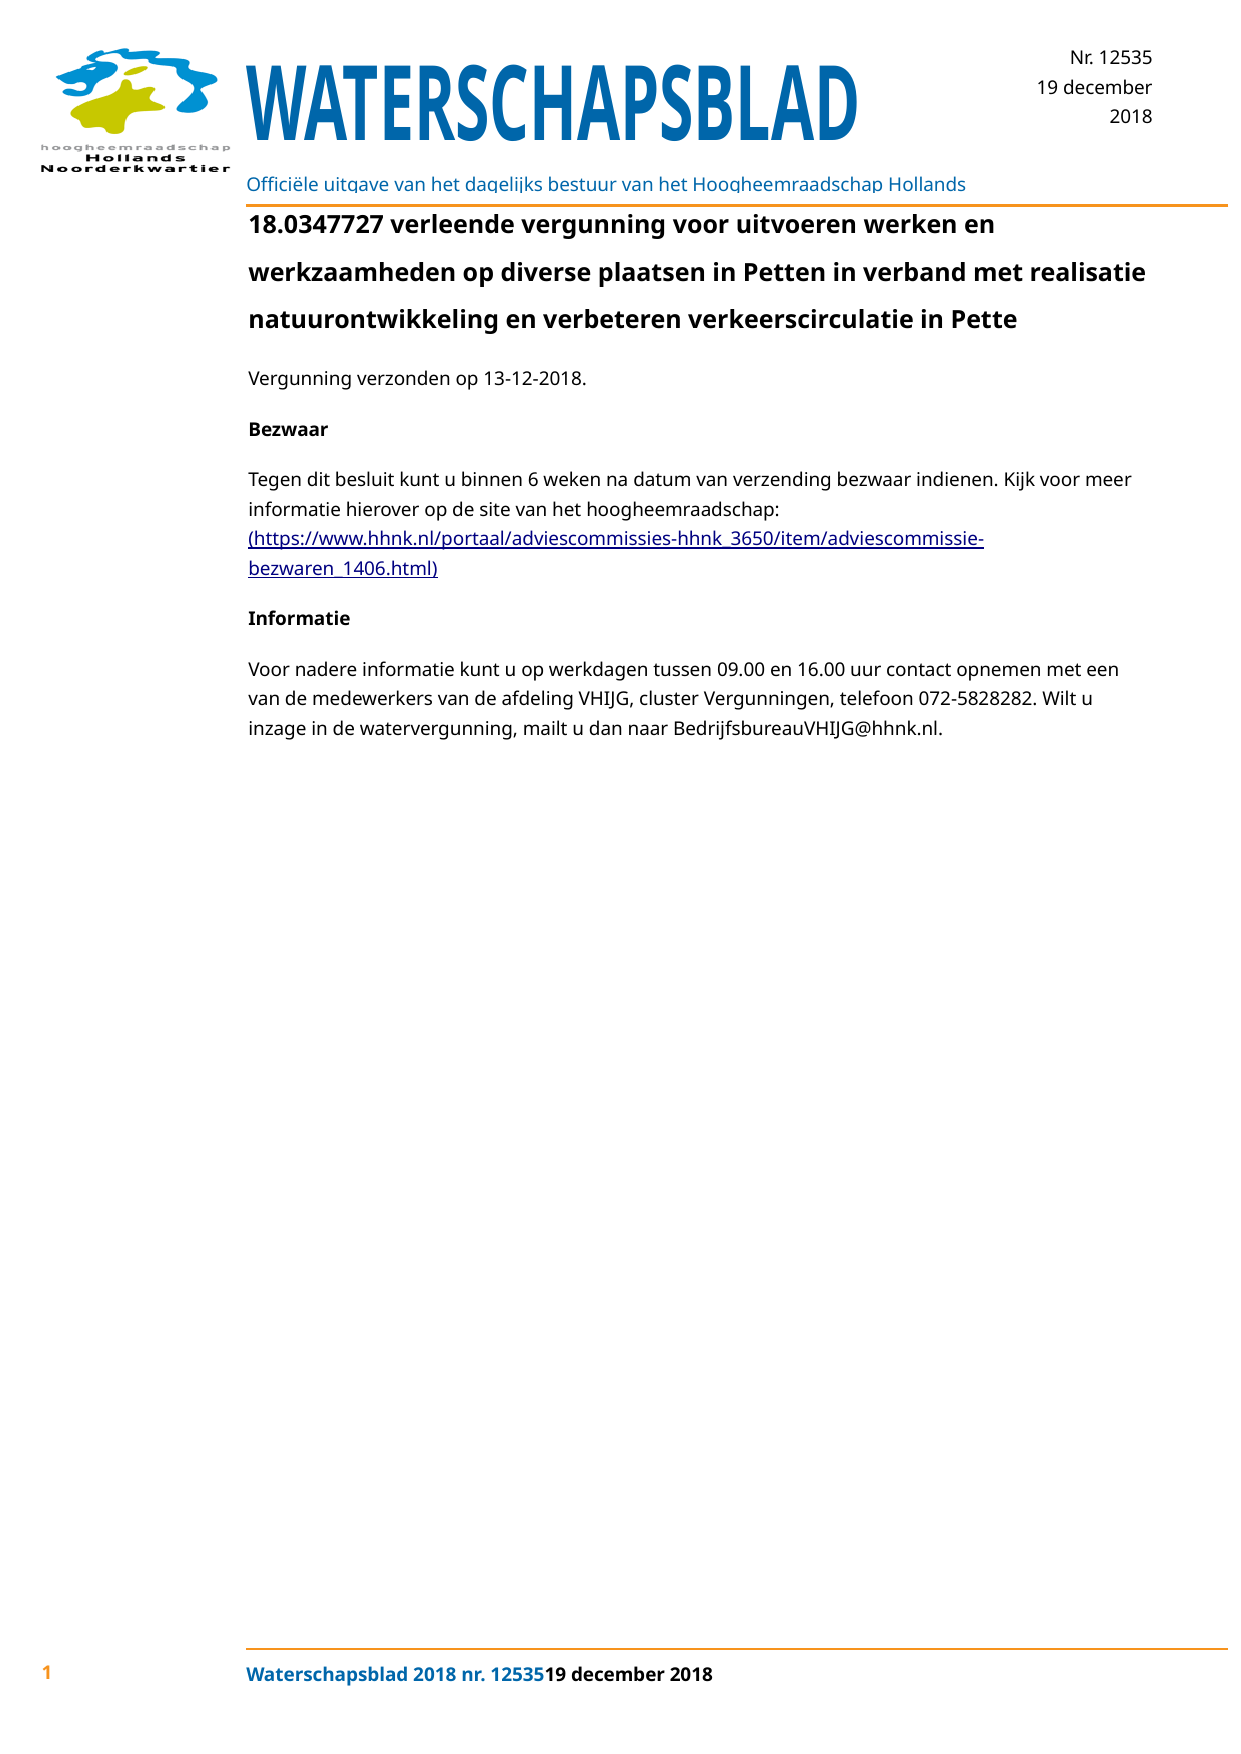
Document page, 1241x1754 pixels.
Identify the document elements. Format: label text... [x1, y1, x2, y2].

text Bezwaar [248, 416, 1152, 442]
text Voor nadere informatie kunt u op werkdagen tussen 09.00 en 16.00 uur contact opnemen met een van de medewerkers van de afdeling VHIJG, cluster Vergunningen, telefoon 072-5828282. Wilt u inzage in de watervergunning, mailt u dan naar BedrijfsbureauVHIJG@hhnk.nl. [248, 656, 1152, 741]
text Informatie [248, 606, 1152, 631]
text Vergunning verzonden op 13-12-2018. [248, 366, 1152, 391]
text 18.0347727 verleende vergunning voor uitvoeren werken en werkzaamheden op diverse plaatsen in Petten in verband met realisatie natuurontwikkeling en verbeteren verkeerscirculatie in Pette [248, 207, 1152, 336]
text Tegen dit besluit kunt u binnen 6 weken na datum van verzending bezwaar indienen. Kijk voor meer informatie hierover op de site van het hoogheemraadschap: (https://www.hhnk.nl/portaal/adviescommissies-hhnk_3650/item/adviescommissie-bezwaren_1406.html) [248, 466, 1152, 581]
picture [41, 47, 231, 172]
